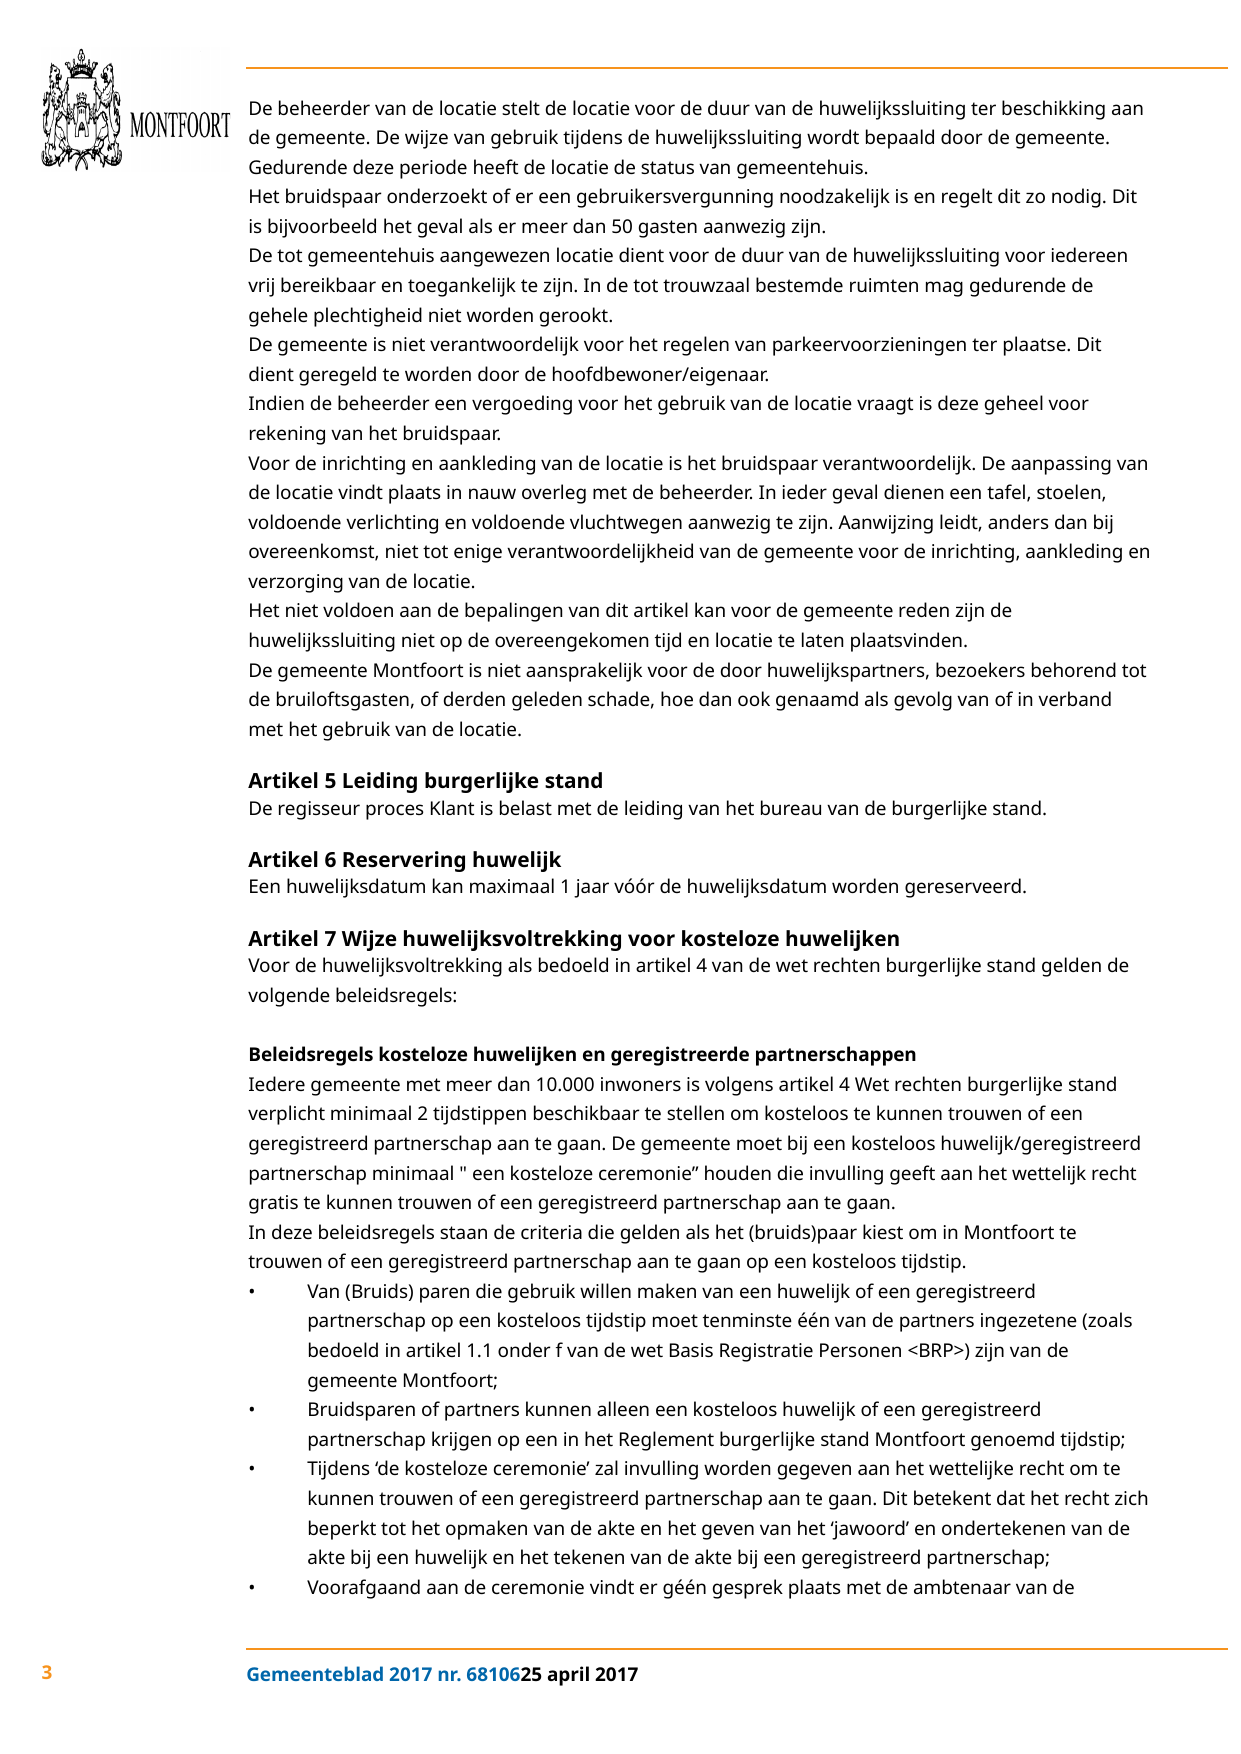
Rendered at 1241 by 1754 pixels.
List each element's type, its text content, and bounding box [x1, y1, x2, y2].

text In deze beleidsregels staan de criteria die gelden als het (bruids)paar kiest om in Montfoort te trouwen of een geregistreerd partnerschap aan te gaan op een kosteloos tijdstip. [248, 1219, 1152, 1274]
text Beleidsregels kosteloze huwelijken en geregistreerde partnerschappen [248, 1041, 1152, 1067]
text Artikel 6 Reservering huwelijk [248, 845, 1152, 874]
text Iedere gemeente met meer dan 10.000 inwoners is volgens artikel 4 Wet rechten burgerlijke stand verplicht minimaal 2 tijdstippen beschikbaar te stellen om kosteloos te kunnen trouwen of een geregistreerd partnerschap aan te gaan. De gemeente moet bij een kosteloos huwelijk/geregistreerd partnerschap minimaal " een kosteloze ceremonie” houden die invulling geeft aan het wettelijk recht gratis te kunnen trouwen of een geregistreerd partnerschap aan te gaan. [248, 1071, 1152, 1215]
text Een huwelijksdatum kan maximaal 1 jaar vóór de huwelijksdatum worden gereserveerd. [248, 874, 1152, 899]
text De gemeente Montfoort is niet aansprakelijk voor de door huwelijkspartners, bezoekers behorend tot de bruiloftsgasten, of derden geleden schade, hoe dan ook genaamd als gevolg van of in verband met het gebruik van de locatie. [248, 657, 1152, 742]
list Tijdens ‘de kosteloze ceremonie’ zal invulling worden gegeven aan het wettelijke recht om te kunnen trouwen of een geregistreerd partnerschap aan te gaan. Dit betekent dat het recht zich beperkt tot het opmaken van de akte en het geven van het ‘jawoord’ en ondertekenen van de akte bij een huwelijk en het tekenen van de akte bij een geregistreerd partnerschap; [248, 1456, 1152, 1570]
text Voor de huwelijksvoltrekking als bedoeld in artikel 4 van de wet rechten burgerlijke stand gelden de volgende beleidsregels: [248, 953, 1152, 1008]
text Het bruidspaar onderzoekt of er een gebruikersvergunning noodzakelijk is en regelt dit zo nodig. Dit is bijvoorbeeld het geval als er meer dan 50 gasten aanwezig zijn. [248, 183, 1152, 239]
text De gemeente is niet verantwoordelijk voor het regelen van parkeervoorzieningen ter plaatse. Dit dient geregeld te worden door de hoofdbewoner/eigenaar. [248, 331, 1152, 387]
text Indien de beheerder een vergoeding voor het gebruik van de locatie vraagt is deze geheel voor rekening van het bruidspaar. [248, 391, 1152, 446]
text Artikel 7 Wijze huwelijksvoltrekking voor kosteloze huwelijken [248, 924, 1152, 953]
text Voor de inrichting en aankleding van de locatie is het bruidspaar verantwoordelijk. De aanpassing van de locatie vindt plaats in nauw overleg met de beheerder. In ieder geval dienen een tafel, stoelen, voldoende verlichting en voldoende vluchtwegen aanwezig te zijn. Aanwijzing leidt, anders dan bij overeenkomst, niet tot enige verantwoordelijkheid van de gemeente voor de inrichting, aankleding en verzorging van de locatie. [248, 450, 1152, 594]
text De tot gemeentehuis aangewezen locatie dient voor de duur van de huwelijkssluiting voor iedereen vrij bereikbaar en toegankelijk te zijn. In de tot trouwzaal bestemde ruimten mag gedurende de gehele plechtigheid niet worden gerookt. [248, 243, 1152, 328]
text Het niet voldoen aan de bepalingen van dit artikel kan voor de gemeente reden zijn de huwelijkssluiting niet op de overeengekomen tijd en locatie te laten plaatsvinden. [248, 598, 1152, 653]
list Van (Bruids) paren die gebruik willen maken van een huwelijk of een geregistreerd partnerschap op een kosteloos tijdstip moet tenminste één van de partners ingezetene (zoals bedoeld in artikel 1.1 onder f van de wet Basis Registratie Personen <BRP>) zijn van de gemeente Montfoort; [248, 1278, 1152, 1392]
list Voorafgaand aan de ceremonie vindt er géén gesprek plaats met de ambtenaar van de [248, 1574, 1152, 1599]
text De regisseur proces Klant is belast met de leiding van het bureau van de burgerlijke stand. [248, 795, 1152, 821]
picture [41, 47, 231, 172]
list Bruidsparen of partners kunnen alleen een kosteloos huwelijk of een geregistreerd partnerschap krijgen op een in het Reglement burgerlijke stand Montfoort genoemd tijdstip; [248, 1396, 1152, 1452]
text Artikel 5 Leiding burgerlijke stand [248, 766, 1152, 795]
text De beheerder van de locatie stelt de locatie voor de duur van de huwelijkssluiting ter beschikking aan de gemeente. De wijze van gebruik tijdens de huwelijkssluiting wordt bepaald door de gemeente. Gedurende deze periode heeft de locatie de status van gemeentehuis. [248, 95, 1152, 180]
